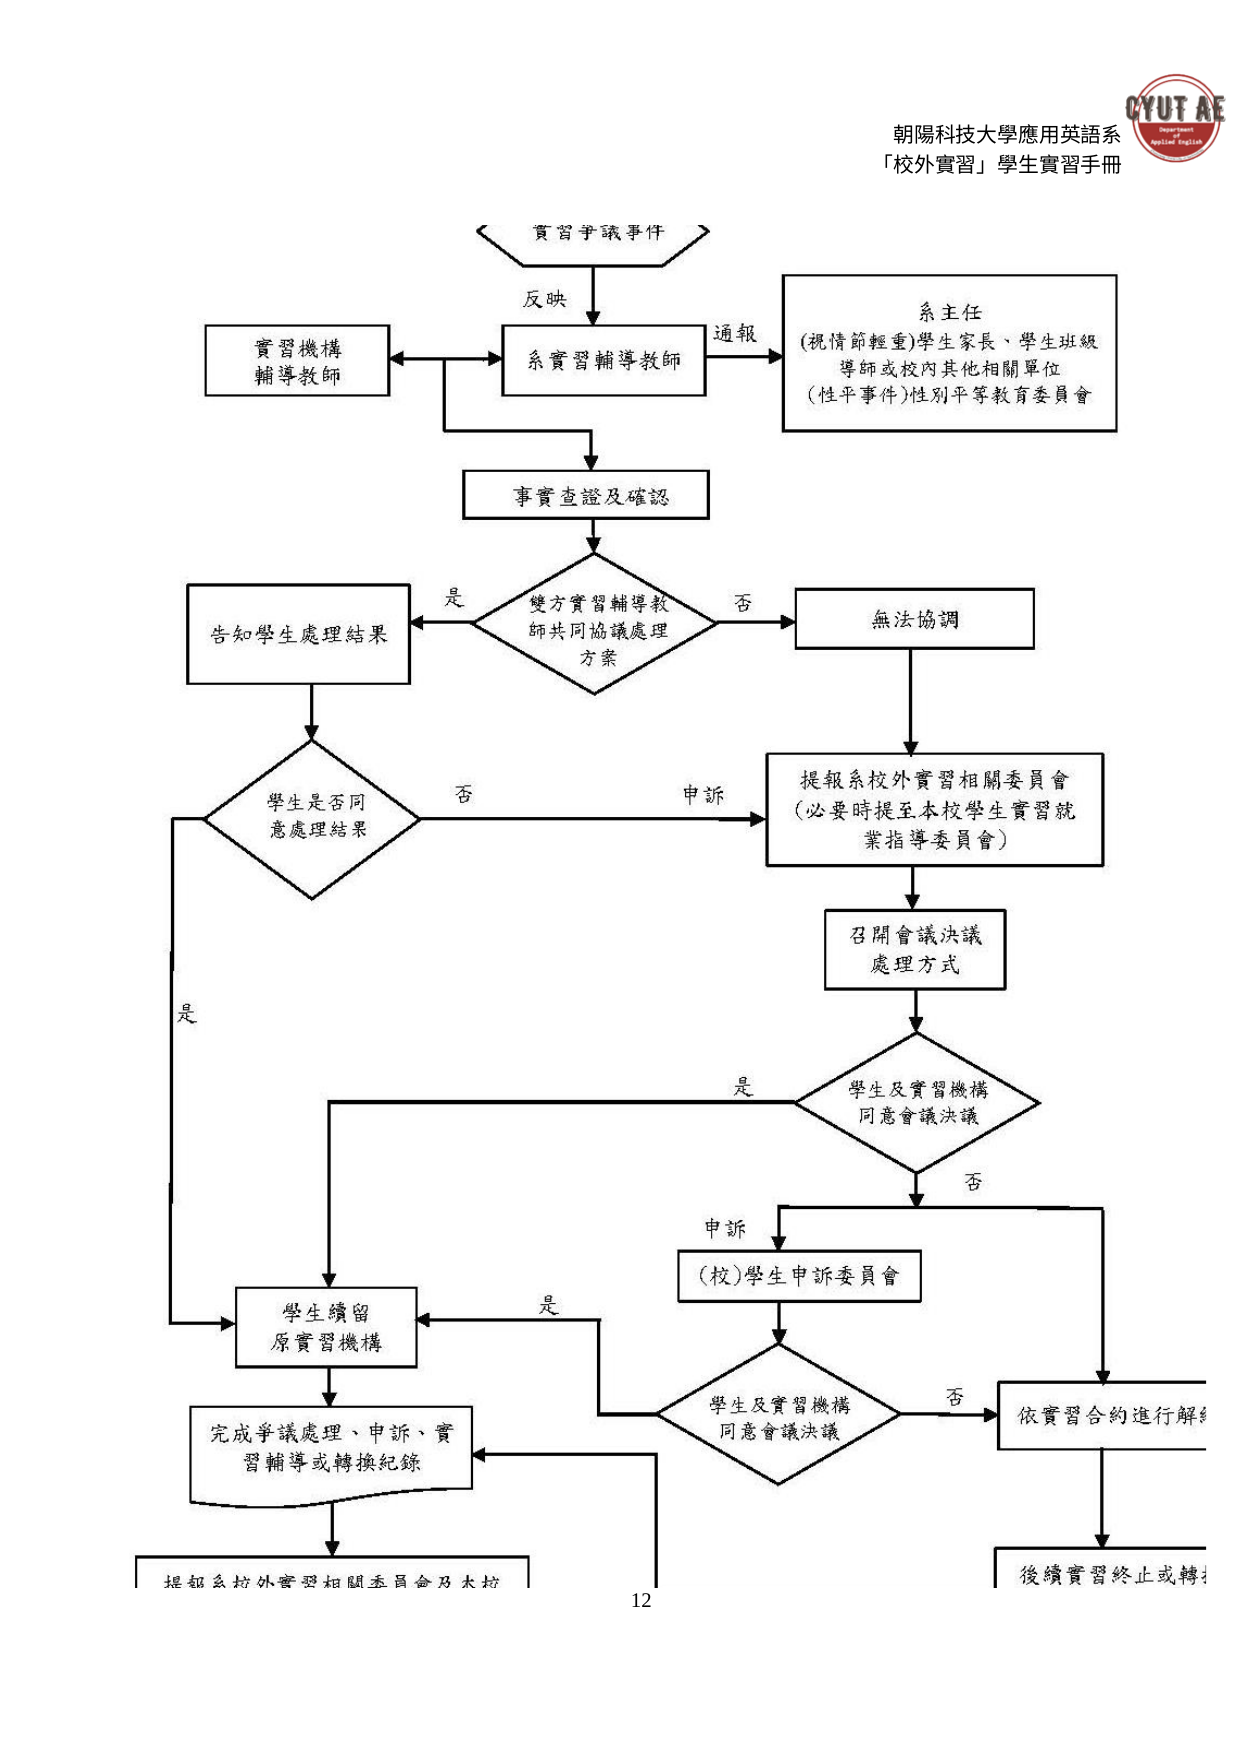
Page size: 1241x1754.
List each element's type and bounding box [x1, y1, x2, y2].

table_header [118, 196, 1206, 1588]
